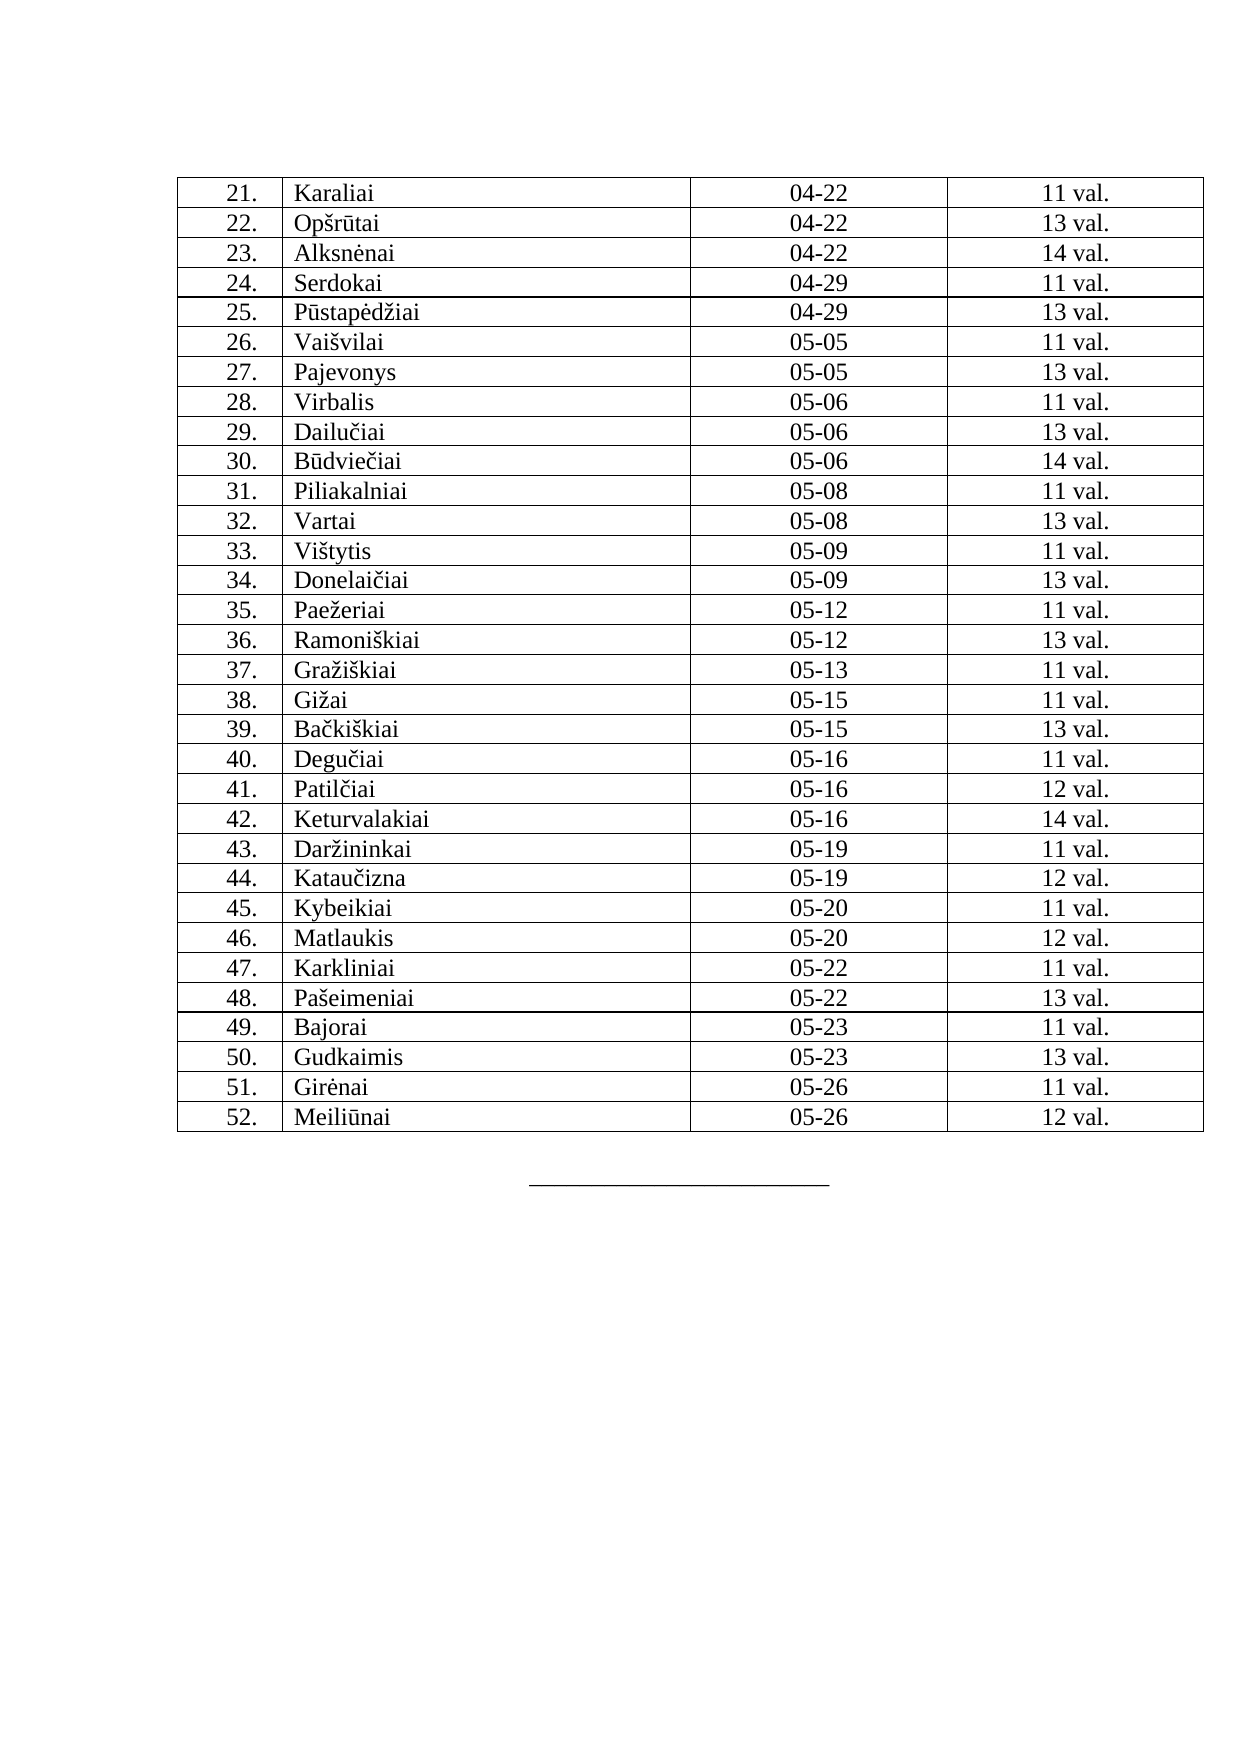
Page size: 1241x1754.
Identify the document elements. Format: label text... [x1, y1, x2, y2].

table_cell 40. [178, 744, 282, 773]
table_cell Paežeriai [283, 595, 690, 624]
table_cell 29. [178, 417, 282, 445]
table_cell Degučiai [283, 744, 690, 773]
table_cell Karkliniai [283, 953, 690, 982]
table_cell 12 val. [948, 774, 1203, 803]
table_cell 05-16 [691, 774, 947, 803]
table_cell 04-29 [691, 298, 947, 326]
table_cell 05-23 [691, 1042, 947, 1071]
table_cell 34. [178, 566, 282, 594]
table_cell 50. [178, 1042, 282, 1071]
table_cell 11 val. [948, 536, 1203, 564]
table_cell 11 val. [948, 268, 1203, 296]
table_cell 05-15 [691, 715, 947, 743]
table_cell 42. [178, 804, 282, 833]
table_cell 23. [178, 238, 282, 267]
table_cell 11 val. [948, 834, 1203, 862]
table_cell Gražiškiai [283, 655, 690, 684]
table_cell 11 val. [948, 685, 1203, 713]
table_cell 05-22 [691, 983, 947, 1011]
table_cell 28. [178, 387, 282, 416]
table_cell Bajorai [283, 1013, 690, 1041]
table_cell 05-16 [691, 744, 947, 773]
table_cell 43. [178, 834, 282, 862]
table_cell Serdokai [283, 268, 690, 296]
table_cell 26. [178, 327, 282, 356]
table_cell 11 val. [948, 178, 1203, 207]
table_cell 13 val. [948, 566, 1203, 594]
table_cell 05-26 [691, 1072, 947, 1101]
table_cell 13 val. [948, 357, 1203, 386]
table_cell 13 val. [948, 1042, 1203, 1071]
table_cell 13 val. [948, 298, 1203, 326]
table_cell Dailučiai [283, 417, 690, 445]
table_cell Ramoniškiai [283, 625, 690, 654]
text ________________________ [177, 1160, 1181, 1189]
table_cell Būdviečiai [283, 446, 690, 475]
table_cell 05-19 [691, 834, 947, 862]
table_cell 05-23 [691, 1013, 947, 1041]
table_cell Alksnėnai [283, 238, 690, 267]
table_cell 13 val. [948, 715, 1203, 743]
table_cell 04-22 [691, 208, 947, 237]
table_cell 05-08 [691, 476, 947, 505]
table_cell 38. [178, 685, 282, 713]
table_cell Vištytis [283, 536, 690, 564]
table_cell 32. [178, 506, 282, 535]
table_cell Piliakalniai [283, 476, 690, 505]
table_cell 05-09 [691, 566, 947, 594]
table_cell Virbalis [283, 387, 690, 416]
table_cell Matlaukis [283, 923, 690, 952]
table_cell Girėnai [283, 1072, 690, 1101]
table_cell 47. [178, 953, 282, 982]
table_cell Donelaičiai [283, 566, 690, 594]
table_cell 44. [178, 864, 282, 892]
table_cell 30. [178, 446, 282, 475]
table_cell 11 val. [948, 744, 1203, 773]
table_cell 05-15 [691, 685, 947, 713]
table_cell 11 val. [948, 476, 1203, 505]
table_cell 14 val. [948, 446, 1203, 475]
table_cell 04-29 [691, 268, 947, 296]
table_cell 41. [178, 774, 282, 803]
table_cell Patilčiai [283, 774, 690, 803]
table_cell 27. [178, 357, 282, 386]
table_cell 05-12 [691, 595, 947, 624]
table_cell 11 val. [948, 595, 1203, 624]
table_cell 13 val. [948, 983, 1203, 1011]
table_cell 13 val. [948, 208, 1203, 237]
table_cell 14 val. [948, 804, 1203, 833]
table_cell Karaliai [283, 178, 690, 207]
table_cell 11 val. [948, 327, 1203, 356]
table_cell 46. [178, 923, 282, 952]
table_cell 39. [178, 715, 282, 743]
table_cell Daržininkai [283, 834, 690, 862]
table_cell Kybeikiai [283, 893, 690, 922]
table_cell 12 val. [948, 923, 1203, 952]
table_cell 05-06 [691, 446, 947, 475]
table_cell 49. [178, 1013, 282, 1041]
table_cell 52. [178, 1102, 282, 1131]
table_cell 05-20 [691, 893, 947, 922]
table_cell 05-12 [691, 625, 947, 654]
table_cell 14 val. [948, 238, 1203, 267]
table_cell 36. [178, 625, 282, 654]
table_cell Gižai [283, 685, 690, 713]
table_cell 11 val. [948, 893, 1203, 922]
table_cell 33. [178, 536, 282, 564]
table_cell 22. [178, 208, 282, 237]
table_cell 11 val. [948, 953, 1203, 982]
table_cell 12 val. [948, 1102, 1203, 1131]
table_cell 05-16 [691, 804, 947, 833]
table_cell 05-20 [691, 923, 947, 952]
table_cell 11 val. [948, 1013, 1203, 1041]
table_cell 04-22 [691, 178, 947, 207]
table_cell 05-19 [691, 864, 947, 892]
table_cell 05-22 [691, 953, 947, 982]
table_cell Bačkiškiai [283, 715, 690, 743]
table_cell Pašeimeniai [283, 983, 690, 1011]
table_cell 35. [178, 595, 282, 624]
table_cell 21. [178, 178, 282, 207]
table_cell Pūstapėdžiai [283, 298, 690, 326]
table_cell 05-26 [691, 1102, 947, 1131]
table_cell 05-09 [691, 536, 947, 564]
table_cell Opšrūtai [283, 208, 690, 237]
table_cell 31. [178, 476, 282, 505]
table_cell 48. [178, 983, 282, 1011]
table_cell 13 val. [948, 625, 1203, 654]
table_cell 11 val. [948, 1072, 1203, 1101]
table_cell Keturvalakiai [283, 804, 690, 833]
table_cell 51. [178, 1072, 282, 1101]
table_cell 05-06 [691, 417, 947, 445]
table_cell 11 val. [948, 387, 1203, 416]
table_cell 05-08 [691, 506, 947, 535]
table_cell 12 val. [948, 864, 1203, 892]
table_cell Gudkaimis [283, 1042, 690, 1071]
table_cell 05-06 [691, 387, 947, 416]
table_cell 24. [178, 268, 282, 296]
table_cell 05-13 [691, 655, 947, 684]
table_cell 45. [178, 893, 282, 922]
table_cell Vaišvilai [283, 327, 690, 356]
table_cell 25. [178, 298, 282, 326]
table_cell 05-05 [691, 327, 947, 356]
table_cell 11 val. [948, 655, 1203, 684]
table_cell 37. [178, 655, 282, 684]
table_cell 13 val. [948, 417, 1203, 445]
table_cell 04-22 [691, 238, 947, 267]
table_cell Meiliūnai [283, 1102, 690, 1131]
table_cell Pajevonys [283, 357, 690, 386]
table_cell Kataučizna [283, 864, 690, 892]
table_cell 13 val. [948, 506, 1203, 535]
table_cell Vartai [283, 506, 690, 535]
table_cell 05-05 [691, 357, 947, 386]
